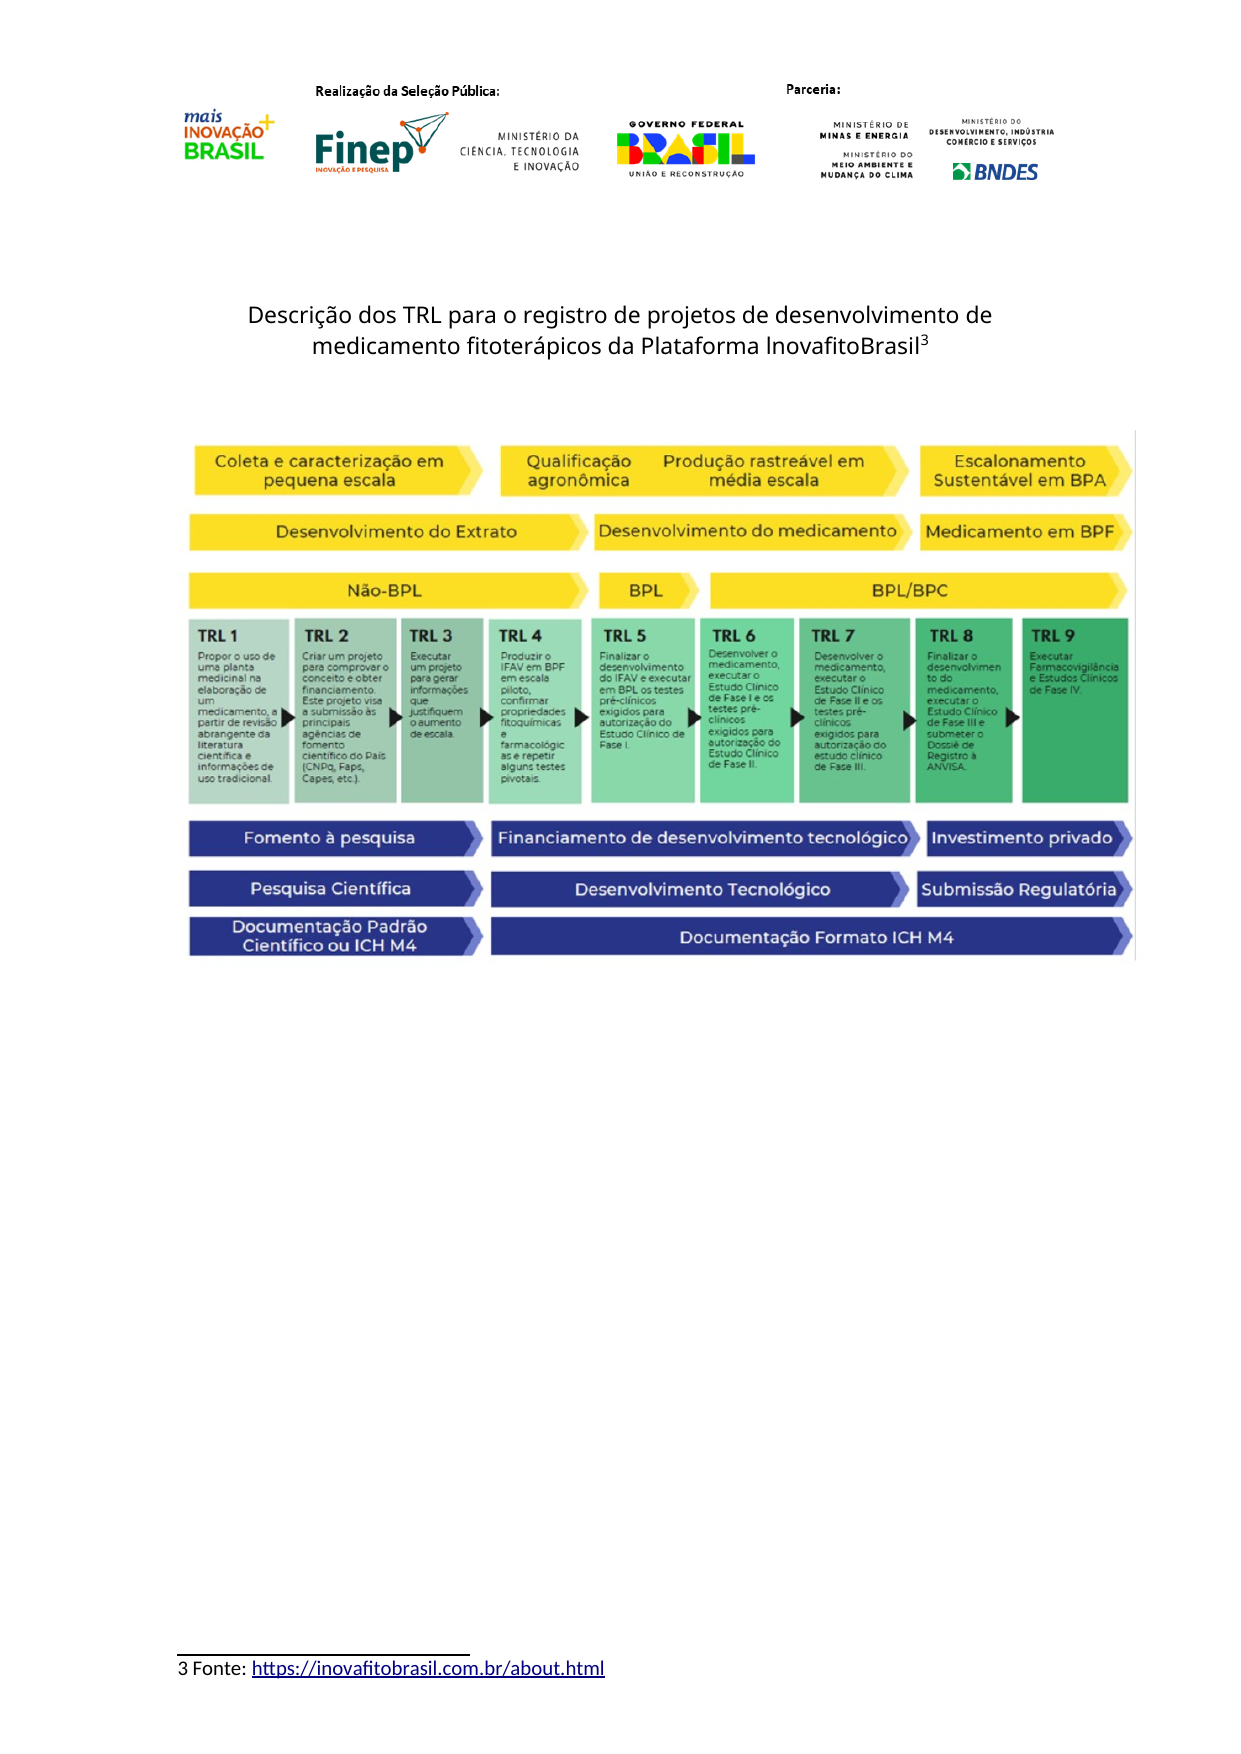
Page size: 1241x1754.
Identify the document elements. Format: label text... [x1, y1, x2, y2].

text Fonte: https://inovafitobrasil.com.br/about.html [177, 1655, 1063, 1680]
text Descrição dos TRL para o registro de projetos de desenvolvimento de medicamento fitoterápicos da Plataforma lnovafitoBrasil [177, 299, 1063, 361]
